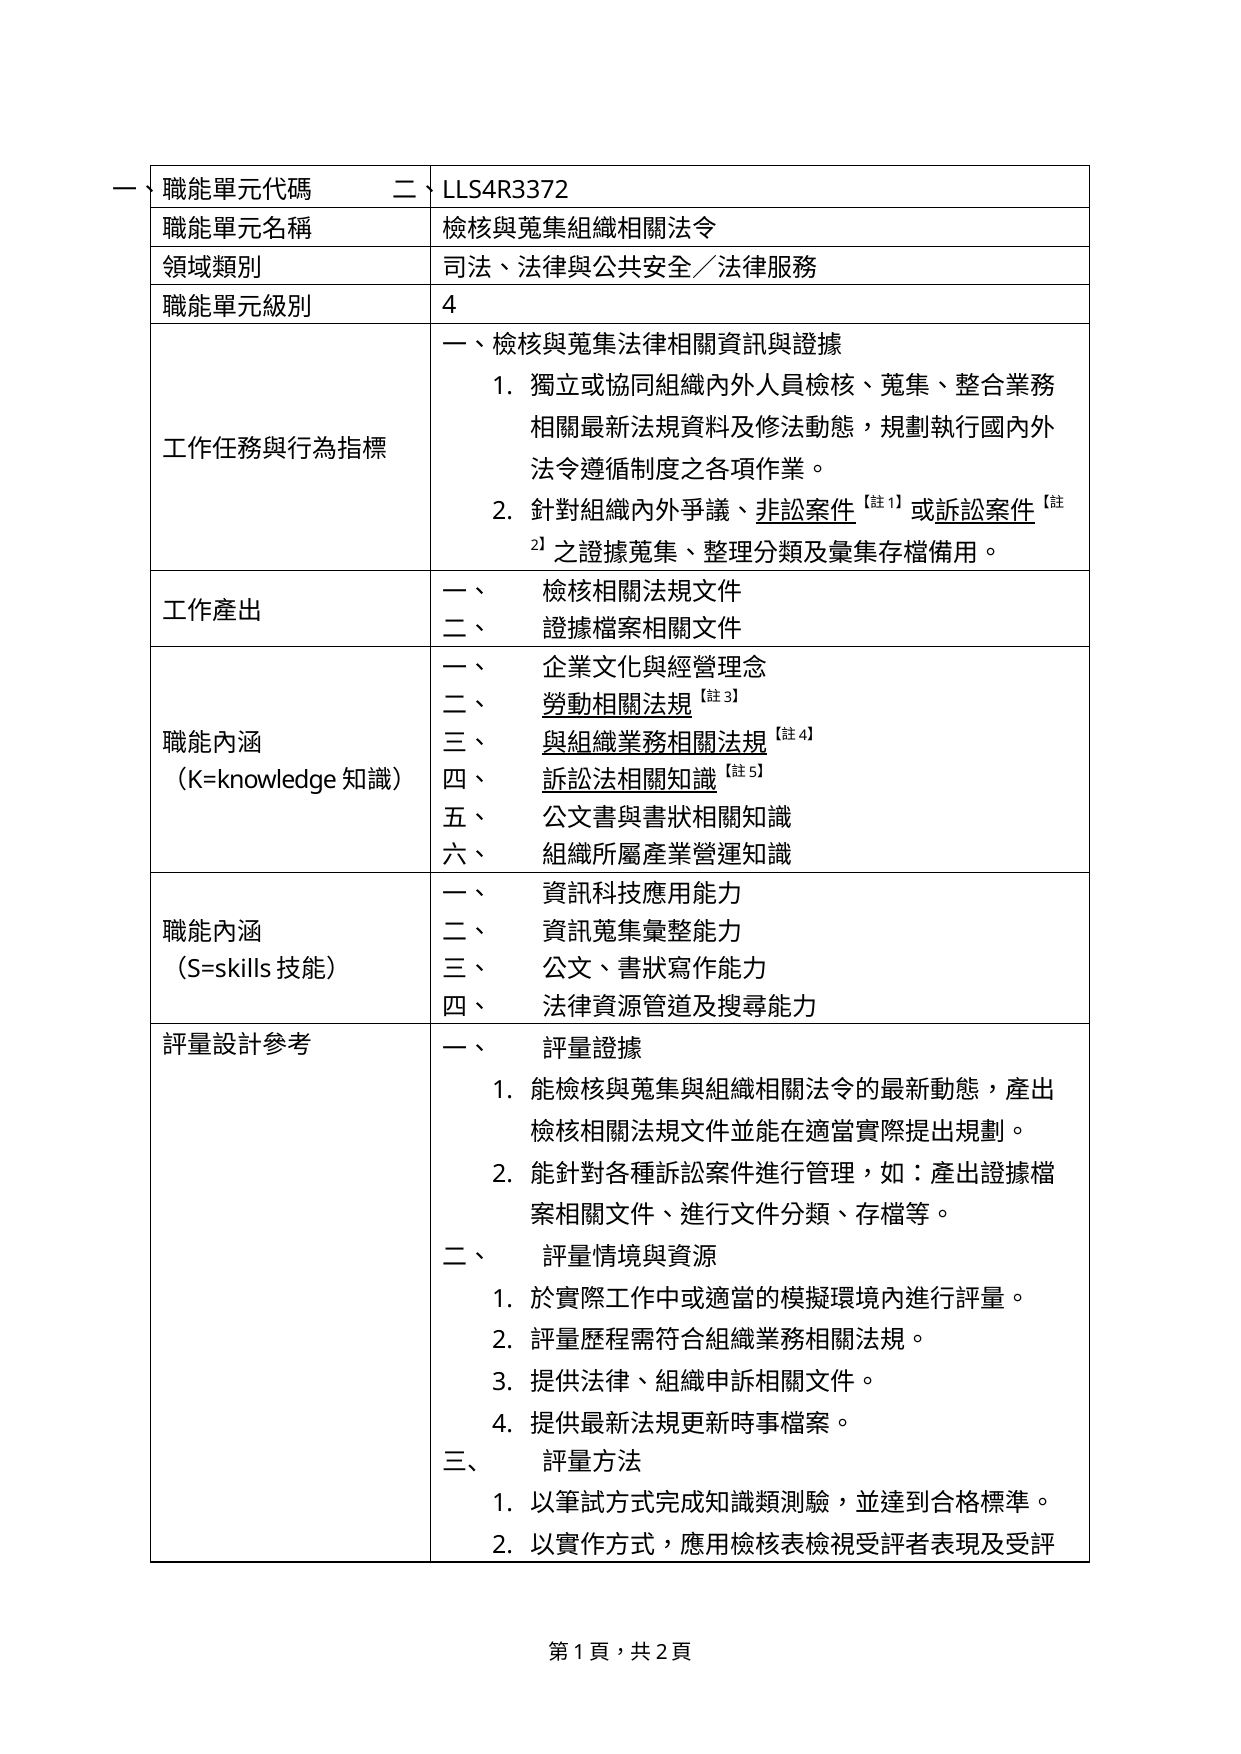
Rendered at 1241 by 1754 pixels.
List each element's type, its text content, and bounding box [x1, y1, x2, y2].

table_cell 職能單元級別 [151, 285, 430, 323]
table_cell 工作產出 [151, 571, 430, 646]
table_cell 評量證據 能檢核與蒐集與組織相關法令的最新動態，產出檢核相關法規文件並能在適當實際提出規劃。 能針對各種訴訟案件進行管理，如：產出證據檔案相關文件、進行文件分類、存檔等。 評量情境與資源 於實際工作中或適當的模擬環境內進行評量。 評量歷程需符合組織業務相關法規。 提供法律、組織申訴相關文件。 提供最新法規更新時事檔案。 評量方法 以筆試方式完成知識類測驗，並達到合格標準。 以實作方式，應用檢核表檢視受評者表現及受評者製作之相關法規檢核文件與證據檔案。 口頭提問，確認受評者能持續辨認出並正確解讀實作時所需的基本基礎知識。 總結性評量：檢核「相關法規檢核文件」及「證據檔案相關文件資料」之專題報告及口頭簡報，以檢核表評量是否達到合格標準。 [431, 1024, 1089, 1561]
table_cell 資訊科技應用能力 資訊蒐集彙整能力 公文、書狀寫作能力 法律資源管道及搜尋能力 [431, 873, 1089, 1023]
table_cell 司法、法律與公共安全／法律服務 [431, 247, 1089, 284]
table_cell 評量設計參考 [151, 1024, 430, 1561]
table_cell 職能單元名稱 [151, 208, 430, 246]
table_cell 一、檢核與蒐集法律相關資訊與證據 獨立或協同組織內外人員檢核、蒐集、整合業務相關最新法規資料及修法動態，規劃執行國內外法令遵循制度之各項作業。 針對組織內外爭議、非訟案件【註1】或訴訟案件【註2】之證據蒐集、整理分類及彙集存檔備用。 [431, 324, 1089, 570]
table_cell 檢核與蒐集組織相關法令 [431, 208, 1089, 246]
table_cell 企業文化與經營理念 勞動相關法規【註3】 與組織業務相關法規【註4】 訴訟法相關知識【註5】 公文書與書狀相關知識 組織所屬產業營運知識 [431, 647, 1089, 872]
table_cell 職能內涵 （S=skills技能） [151, 873, 430, 1023]
table_cell 4 [431, 285, 1089, 323]
table_cell 工作任務與行為指標 [151, 324, 430, 570]
table_cell 職能內涵 （K=knowledge知識） [151, 647, 430, 872]
table_header LLS4R3372 [431, 166, 1089, 207]
table_header 職能單元代碼 [151, 166, 430, 207]
table_cell 領域類別 [151, 247, 430, 284]
table_cell 檢核相關法規文件 證據檔案相關文件 [431, 571, 1089, 646]
